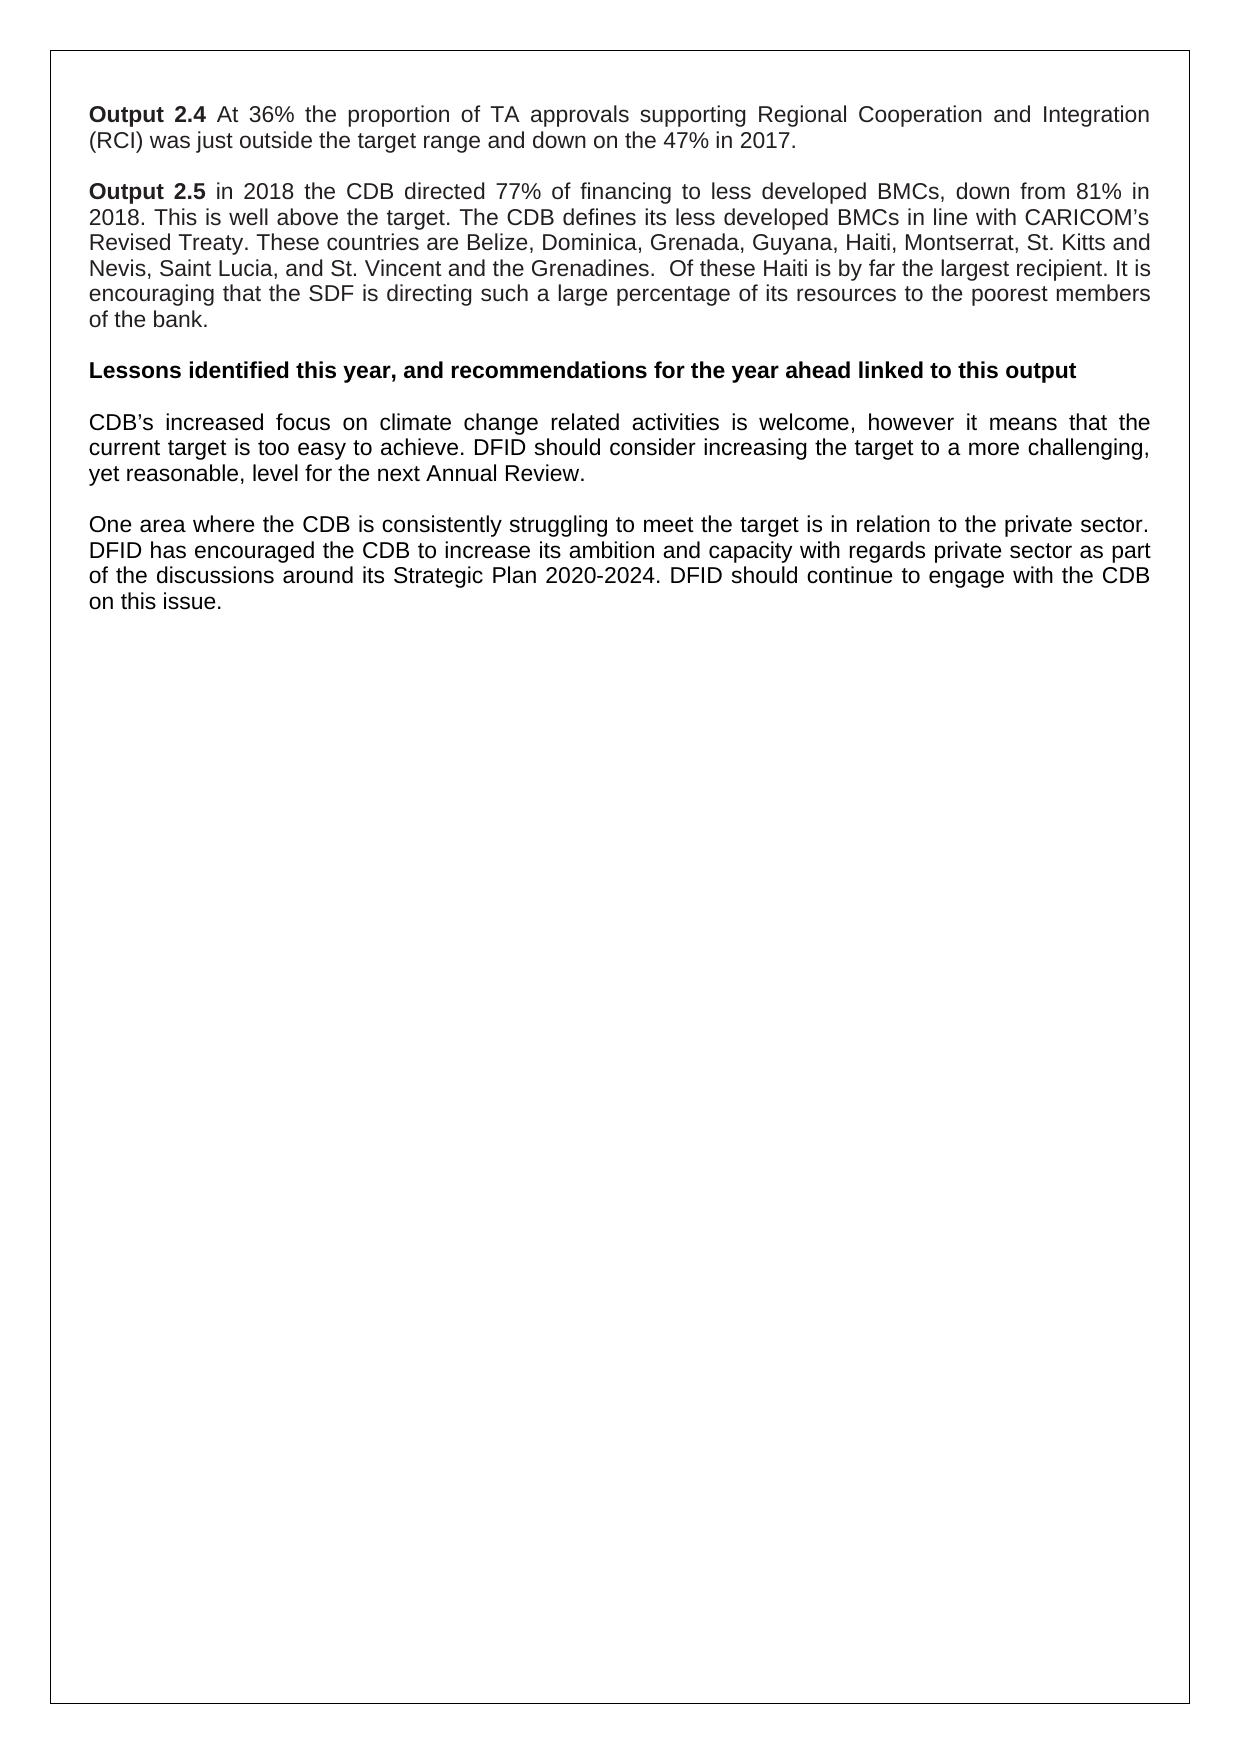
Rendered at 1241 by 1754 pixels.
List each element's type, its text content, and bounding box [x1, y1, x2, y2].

text Output 2.5 in 2018 the CDB directed 77% of financing to less developed BMCs, down from 81% in 2018. This is well above the target. The CDB defines its less developed BMCs in line with CARICOM’s Revised Treaty. These countries are Belize, Dominica, Grenada, Guyana, Haiti, Montserrat, St. Kitts and Nevis, Saint Lucia, and St. Vincent and the Grenadines. Of these Haiti is by far the largest recipient. It is encouraging that the SDF is directing such a large percentage of its resources to the poorest members of the bank. [89, 179, 1152, 332]
text One area where the CDB is consistently struggling to meet the target is in relation to the private sector. DFID has encouraged the CDB to increase its ambition and capacity with regards private sector as part of the discussions around its Strategic Plan 2020-2024. DFID should continue to engage with the CDB on this issue. [89, 512, 1152, 614]
text Lessons identified this year, and recommendations for the year ahead linked to this output [89, 358, 1152, 384]
text Output 2.4 At 36% the proportion of TA approvals supporting Regional Cooperation and Integration (RCI) was just outside the target range and down on the 47% in 2017. [89, 102, 1152, 153]
text CDB’s increased focus on climate change related activities is welcome, however it means that the current target is too easy to achieve. DFID should consider increasing the target to a more challenging, yet reasonable, level for the next Annual Review. [89, 409, 1152, 486]
